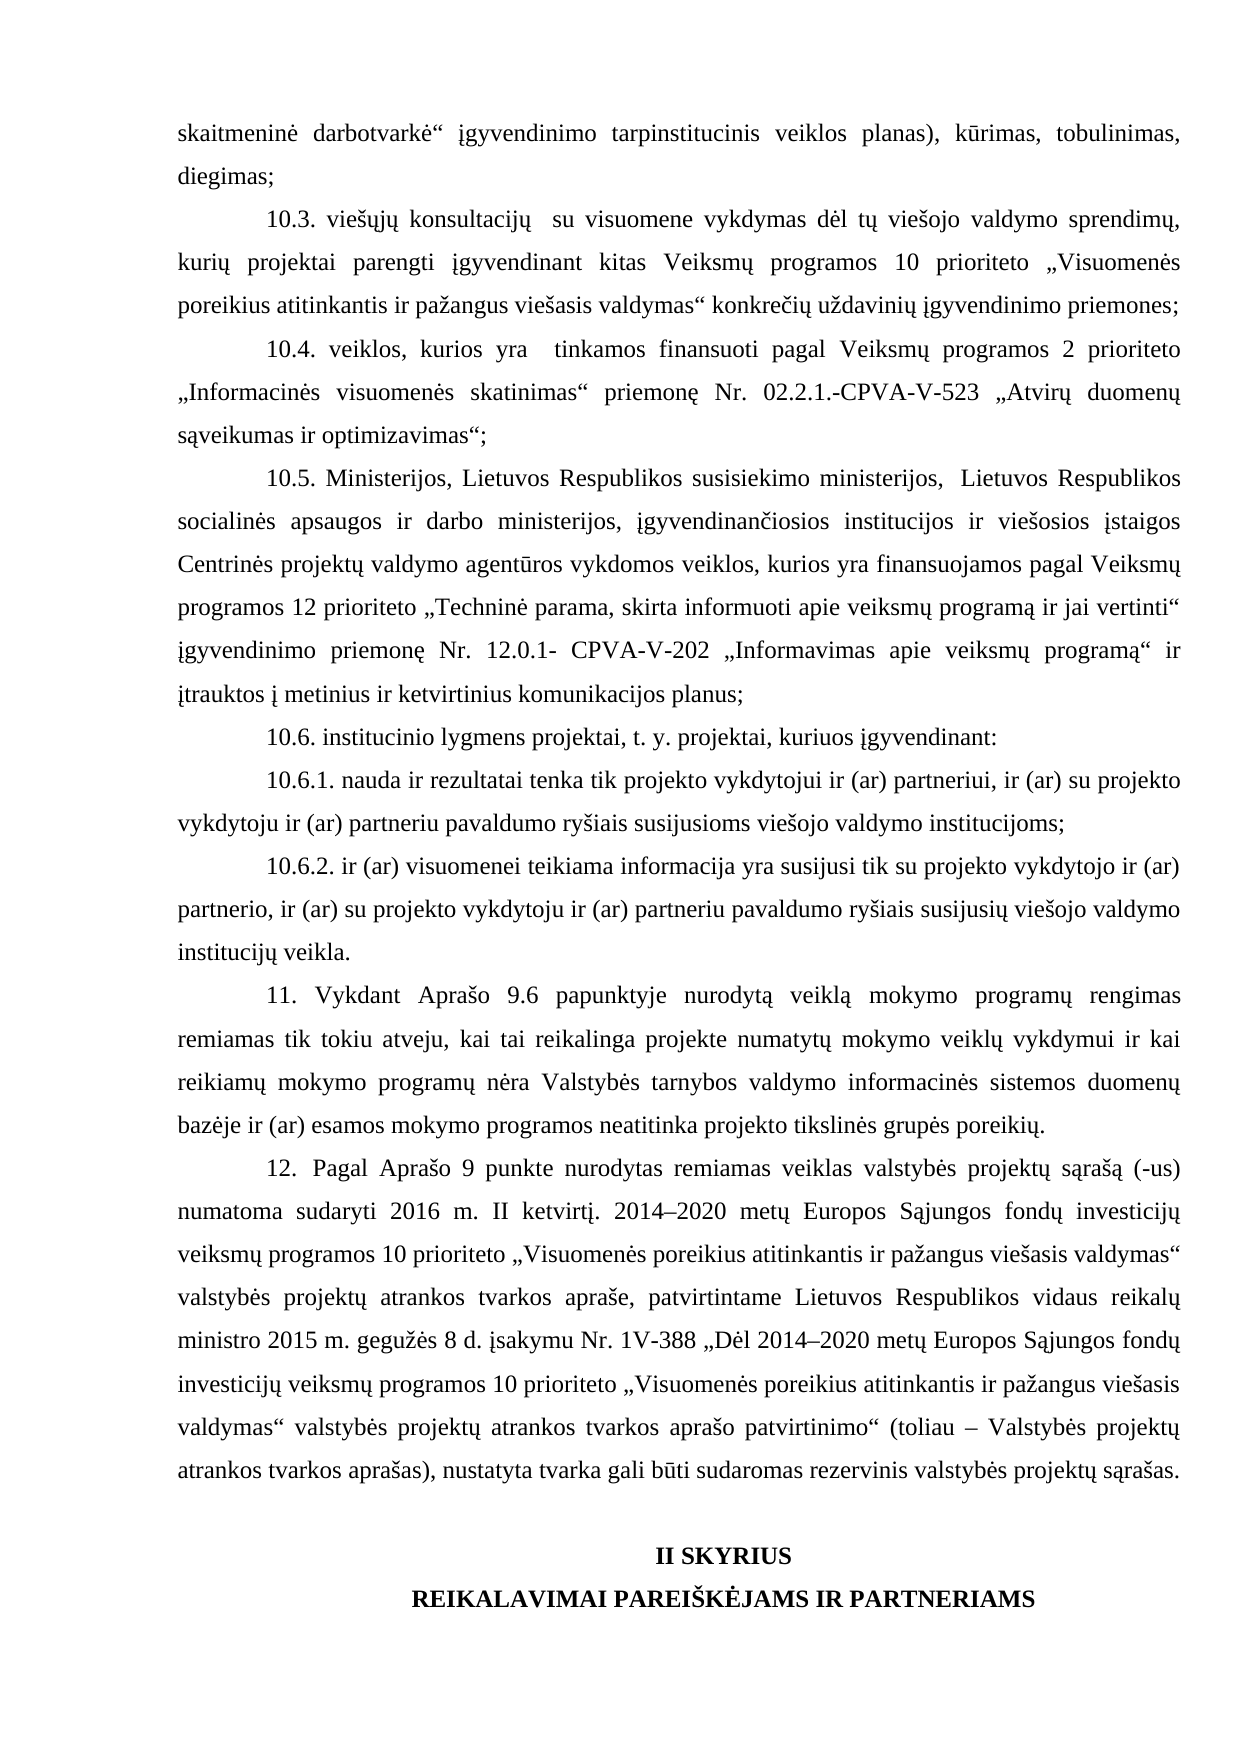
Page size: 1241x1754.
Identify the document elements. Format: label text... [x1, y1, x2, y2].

text 10.6.1. nauda ir rezultatai tenka tik projekto vykdytojui ir (ar) partneriui, ir (ar) su projekto vykdytoju ir (ar) partneriu pavaldumo ryšiais susijusioms viešojo valdymo institucijoms; [177, 765, 1181, 837]
text REIKALAVIMAI PAREIŠKĖJAMS IR PARTNERIAMS [177, 1584, 1181, 1613]
text 10.4. veiklos, kurios yra tinkamos finansuoti pagal Veiksmų programos 2 prioriteto „Informacinės visuomenės skatinimas“ priemonę Nr. 02.2.1.-CPVA-V-523 „Atvirų duomenų sąveikumas ir optimizavimas“; [177, 334, 1181, 449]
text skaitmeninė darbotvarkė“ įgyvendinimo tarpinstitucinis veiklos planas), kūrimas, tobulinimas, diegimas; [177, 118, 1181, 190]
text 10.6.2. ir (ar) visuomenei teikiama informacija yra susijusi tik su projekto vykdytojo ir (ar) partnerio, ir (ar) su projekto vykdytoju ir (ar) partneriu pavaldumo ryšiais susijusių viešojo valdymo institucijų veikla. [177, 851, 1181, 966]
text 11. Vykdant Aprašo 9.6 papunktyje nurodytą veiklą mokymo programų rengimas remiamas tik tokiu atveju, kai tai reikalinga projekte numatytų mokymo veiklų vykdymui ir kai reikiamų mokymo programų nėra Valstybės tarnybos valdymo informacinės sistemos duomenų bazėje ir (ar) esamos mokymo programos neatitinka projekto tikslinės grupės poreikių. [177, 981, 1181, 1139]
text 10.6. institucinio lygmens projektai, t. y. projektai, kuriuos įgyvendinant: [177, 722, 1181, 751]
text 10.5. Ministerijos, Lietuvos Respublikos susisiekimo ministerijos, Lietuvos Respublikos socialinės apsaugos ir darbo ministerijos, įgyvendinančiosios institucijos ir viešosios įstaigos Centrinės projektų valdymo agentūros vykdomos veiklos, kurios yra finansuojamos pagal Veiksmų programos 12 prioriteto „Techninė parama, skirta informuoti apie veiksmų programą ir jai vertinti“ įgyvendinimo priemonę Nr. 12.0.1- CPVA-V-202 „Informavimas apie veiksmų programą“ ir įtrauktos į metinius ir ketvirtinius komunikacijos planus; [177, 463, 1181, 707]
text 12. Pagal Aprašo 9 punkte nurodytas remiamas veiklas valstybės projektų sąrašą (-us) numatoma sudaryti 2016 m. II ketvirtį. 2014–2020 metų Europos Sąjungos fondų investicijų veiksmų programos 10 prioriteto „Visuomenės poreikius atitinkantis ir pažangus viešasis valdymas“ valstybės projektų atrankos tvarkos apraše, patvirtintame Lietuvos Respublikos vidaus reikalų ministro 2015 m. gegužės 8 d. įsakymu Nr. 1V-388 „Dėl 2014–2020 metų Europos Sąjungos fondų investicijų veiksmų programos 10 prioriteto „Visuomenės poreikius atitinkantis ir pažangus viešasis valdymas“ valstybės projektų atrankos tvarkos aprašo patvirtinimo“ (toliau – Valstybės projektų atrankos tvarkos aprašas), nustatyta tvarka gali būti sudaromas rezervinis valstybės projektų sąrašas. [177, 1153, 1181, 1484]
text II SKYRIUS [177, 1541, 1181, 1570]
text 10.3. viešųjų konsultacijų su visuomene vykdymas dėl tų viešojo valdymo sprendimų, kurių projektai parengti įgyvendinant kitas Veiksmų programos 10 prioriteto „Visuomenės poreikius atitinkantis ir pažangus viešasis valdymas“ konkrečių uždavinių įgyvendinimo priemones; [177, 204, 1181, 319]
